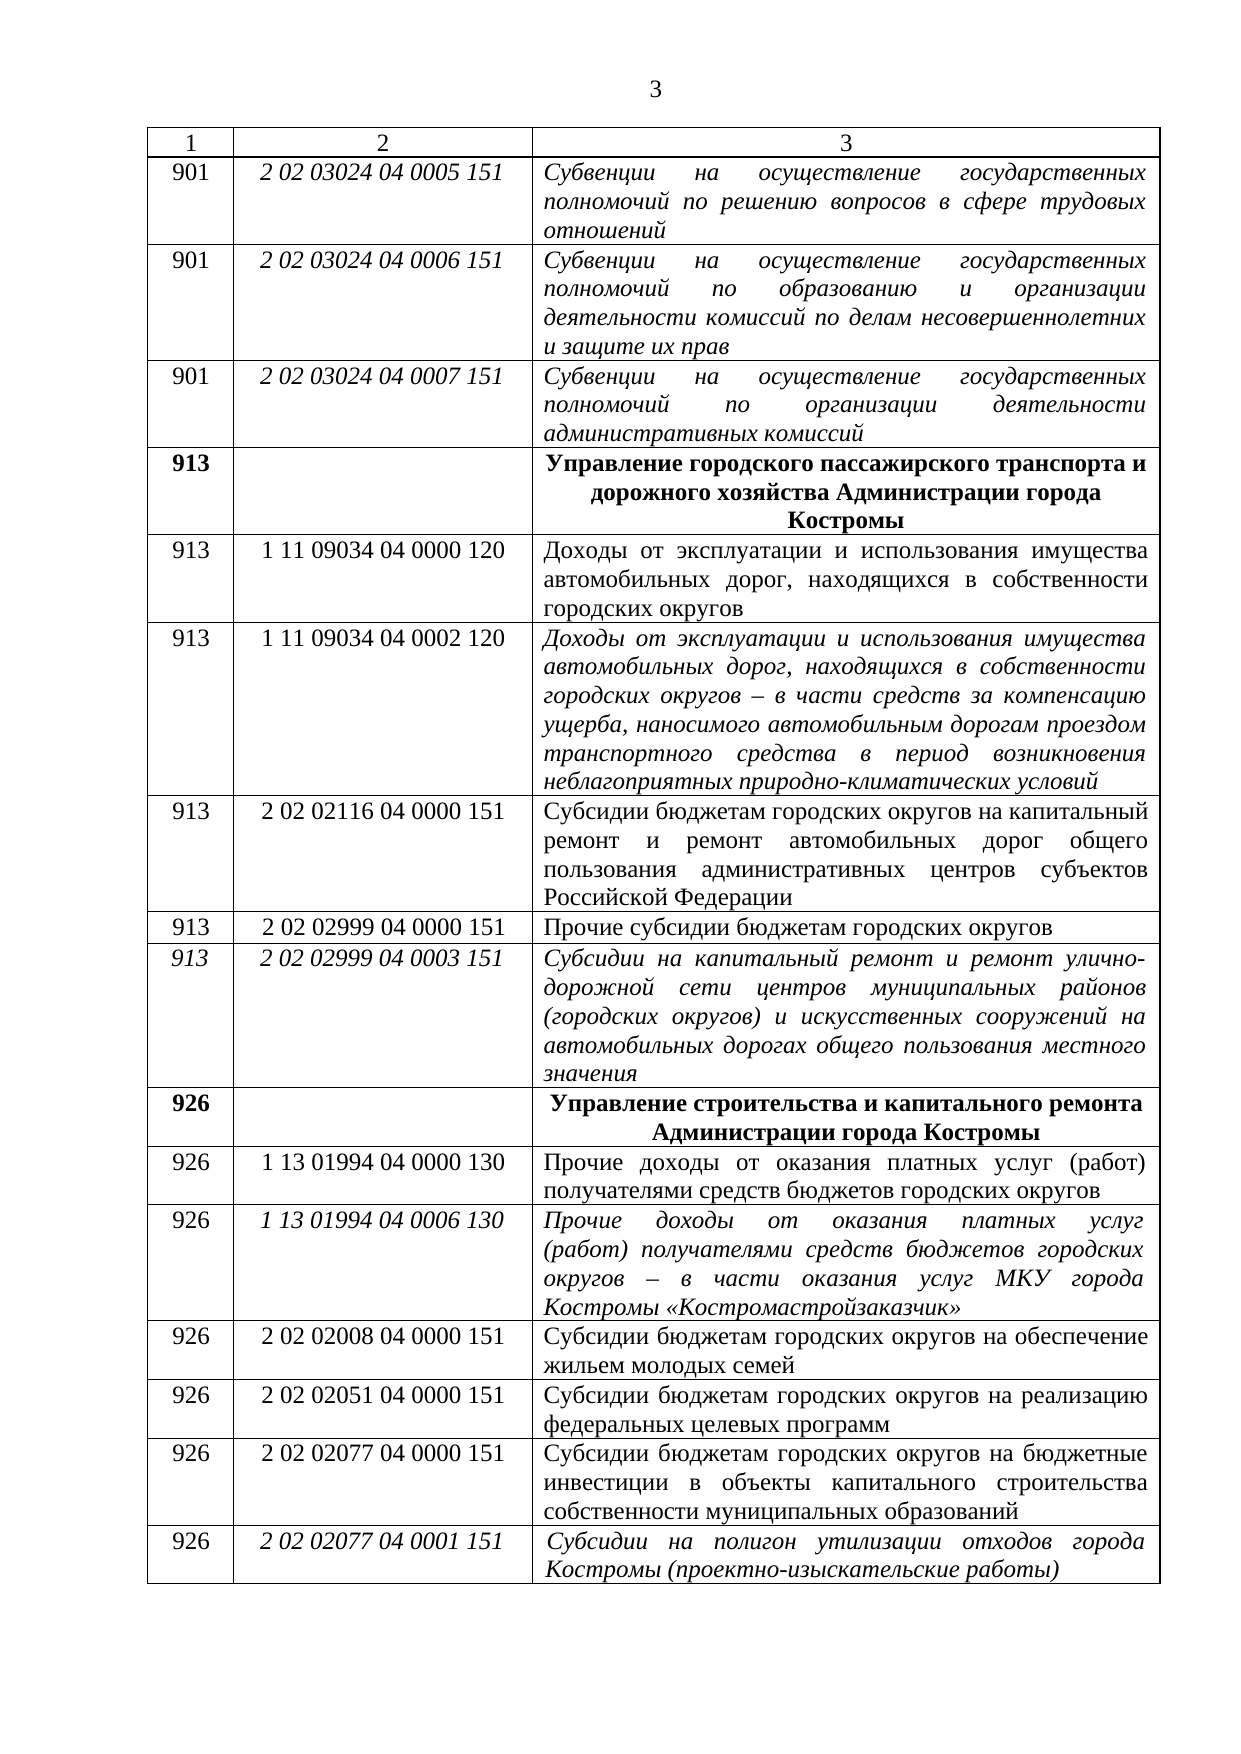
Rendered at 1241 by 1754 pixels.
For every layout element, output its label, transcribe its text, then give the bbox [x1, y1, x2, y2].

table_cell 913 [148, 535, 233, 622]
table_cell Управление городского пассажирского транспорта и дорожного хозяйства Администрации города Костромы [533, 448, 1159, 534]
table_cell [1161, 447, 1207, 534]
table_header [1161, 127, 1207, 156]
table_cell 926 [148, 1380, 233, 1437]
table_cell Доходы от эксплуатации и использования имущества автомобильных дорог, находящихся в собственности городских округов [533, 535, 1159, 622]
table_cell [1161, 1146, 1207, 1204]
table_cell [1161, 1320, 1207, 1379]
table_cell Субвенции на осуществление государственных полномочий по образованию и организации деятельности комиссий по делам несовершеннолетних и защите их прав [533, 245, 1159, 360]
table_cell Управление строительства и капитального ремонта Администрации города Костромы [533, 1088, 1159, 1146]
table_cell Субсидии на полигон утилизации отходов города Костромы (проектно-изыскательские работы) [533, 1526, 1159, 1583]
table_cell Субсидии бюджетам городских округов на бюджетные инвестиции в объекты капитального строительства собственности муниципальных образований [533, 1439, 1159, 1525]
table_cell 926 [148, 1205, 233, 1320]
table_cell 1 13 01994 04 0000 130 [234, 1147, 532, 1204]
table_cell Доходы от эксплуатации и использования имущества автомобильных дорог, находящихся в собственности городских округов – в части средств за компенсацию ущерба, наносимого автомобильным дорогам проездом транспортного средства в период возникновения неблагоприятных природно-климатических условий [533, 623, 1159, 795]
table_cell 2 02 02077 04 0000 151 [234, 1439, 532, 1525]
table_cell Прочие доходы от оказания платных услуг (работ) получателями средств бюджетов городских округов [533, 1147, 1159, 1204]
table_cell [234, 448, 532, 534]
table_cell [1161, 943, 1207, 1087]
table_cell 2 02 03024 04 0005 151 [234, 158, 532, 244]
table_cell [1161, 1525, 1207, 1583]
table_cell 1 11 09034 04 0002 120 [234, 623, 532, 795]
table_cell [1161, 622, 1207, 795]
table_header 1 [148, 128, 233, 156]
table_cell [1161, 360, 1207, 447]
table_cell 926 [148, 1147, 233, 1204]
table_cell 926 [148, 1439, 233, 1525]
table_cell 1 11 09034 04 0000 120 [234, 535, 532, 622]
table_header 3 [533, 128, 1159, 156]
table_cell [1161, 1087, 1207, 1146]
table_cell 913 [148, 623, 233, 795]
table_cell [1161, 156, 1207, 244]
table_cell [1161, 1204, 1207, 1320]
table_cell [234, 1088, 532, 1146]
table_cell 913 [148, 448, 233, 534]
table_cell [1161, 534, 1207, 622]
table_cell 2 02 02077 04 0001 151 [234, 1526, 532, 1583]
table_cell 1 13 01994 04 0006 130 [234, 1205, 532, 1320]
table_cell 2 02 02999 04 0000 151 [234, 912, 532, 942]
table_cell Прочие доходы от оказания платных услуг (работ) получателями средств бюджетов городских округов – в части оказания услуг МКУ города Костромы «Костромастройзаказчик» [533, 1205, 1159, 1320]
table_cell [1161, 795, 1207, 911]
table_cell Субсидии бюджетам городских округов на капитальный ремонт и ремонт автомобильных дорог общего пользования административных центров субъектов Российской Федерации [533, 796, 1159, 911]
table_cell 2 02 02116 04 0000 151 [234, 796, 532, 911]
table_cell Субвенции на осуществление государственных полномочий по решению вопросов в сфере трудовых отношений [533, 158, 1159, 244]
table_cell 901 [148, 361, 233, 447]
table_cell 926 [148, 1526, 233, 1583]
table_cell [1161, 1379, 1207, 1437]
table_cell 2 02 02999 04 0003 151 [234, 944, 532, 1087]
table_cell 926 [148, 1321, 233, 1379]
table_header 2 [234, 128, 532, 156]
table_cell Субвенции на осуществление государственных полномочий по организации деятельности административных комиссий [533, 361, 1159, 447]
table_cell 2 02 02008 04 0000 151 [234, 1321, 532, 1379]
table_cell 2 02 03024 04 0007 151 [234, 361, 532, 447]
table_cell 2 02 02051 04 0000 151 [234, 1380, 532, 1437]
table_cell Субсидии бюджетам городских округов на реализацию федеральных целевых программ [533, 1380, 1159, 1437]
table_cell [1161, 911, 1207, 942]
table_cell 901 [148, 158, 233, 244]
table_cell 926 [148, 1088, 233, 1146]
table_cell Субсидии бюджетам городских округов на обеспечение жильем молодых семей [533, 1321, 1159, 1379]
table_cell 913 [148, 796, 233, 911]
table_cell 913 [148, 912, 233, 942]
table_cell 913 [148, 944, 233, 1087]
table_cell 2 02 03024 04 0006 151 [234, 245, 532, 360]
table_cell 901 [148, 245, 233, 360]
table_cell [1161, 244, 1207, 360]
table_cell [1161, 1438, 1207, 1525]
table_cell Прочие субсидии бюджетам городских округов [533, 912, 1159, 942]
table_cell Субсидии на капитальный ремонт и ремонт улично-дорожной сети центров муниципальных районов (городских округов) и искусственных сооружений на автомобильных дорогах общего пользования местного значения [533, 944, 1159, 1087]
